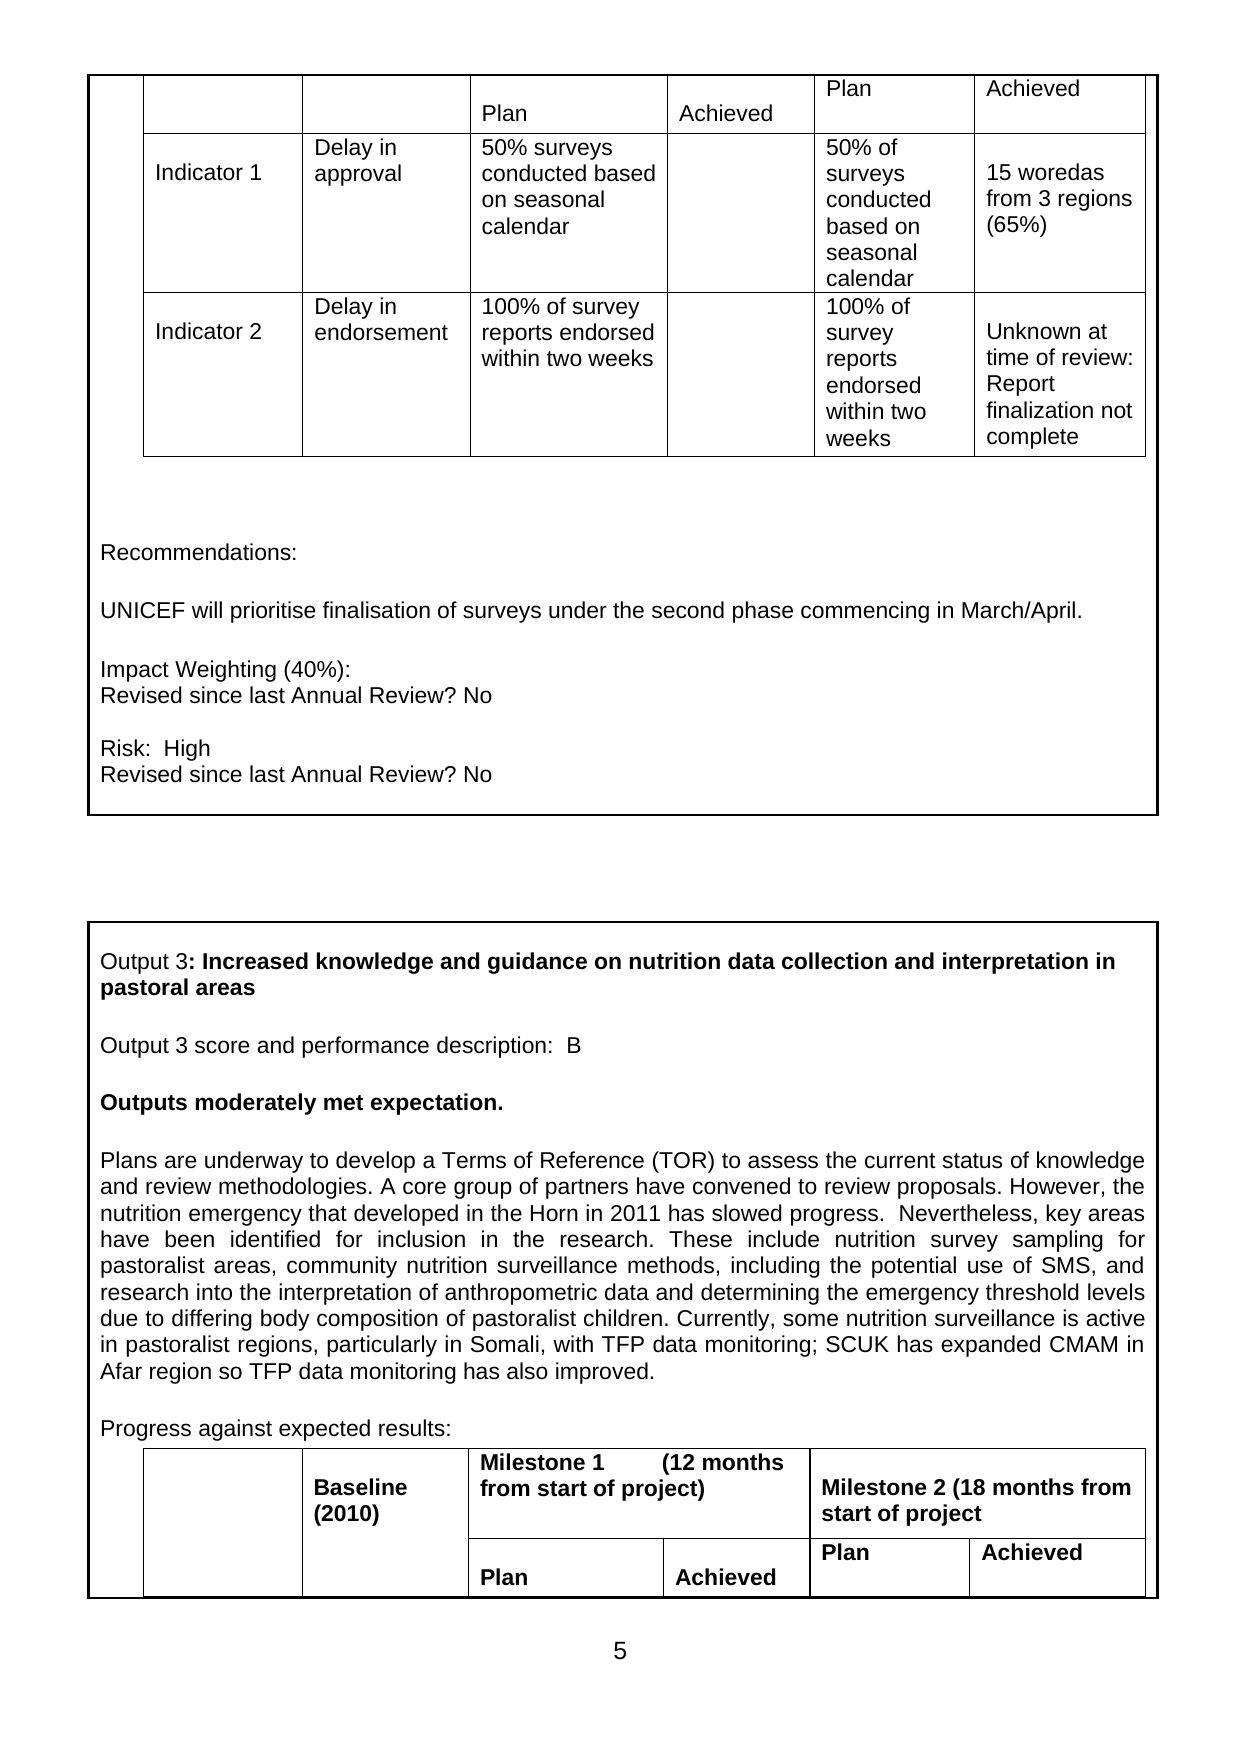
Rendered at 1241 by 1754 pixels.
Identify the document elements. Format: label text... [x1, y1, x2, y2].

table_cell [668, 293, 814, 456]
table_cell Progress against expected results: [90, 1390, 1156, 1597]
table_cell 100% of survey reports endorsed within two weeks [471, 293, 667, 456]
table_header Baseline (2010) [303, 1449, 468, 1596]
table_header [303, 76, 470, 132]
table_cell Output 3 score and performance description: B Outputs moderately met expectation. Plans are underway to develop a Terms of Reference (TOR) to assess the current status of knowledge and review methodologies. A core group of partners have convened to review proposals. However, the nutrition emergency that developed in the Horn in 2011 has slowed progress. Nevertheless, key areas have been identified for inclusion in the research. These include nutrition survey sampling for pastoralist areas, community nutrition surveillance methods, including the potential use of SMS, and research into the interpretation of anthropometric data and determining the emergency threshold levels due to differing body composition of pastoralist children. Currently, some nutrition surveillance is active in pastoralist regions, particularly in Somali, with TFP data monitoring; SCUK has expanded CMAM in Afar region so TFP data monitoring has also improved. [90, 1007, 1156, 1390]
table_cell 100% of survey reports endorsed within two weeks [815, 293, 974, 456]
table_cell Delay in endorsement [303, 293, 470, 456]
table_cell 50% of surveys conducted based on seasonal calendar [815, 134, 974, 292]
table_cell 15 woredas from 3 regions (65%) [975, 134, 1145, 292]
table_cell Indicator 1 [144, 134, 302, 292]
table_cell 50% surveys conducted based on seasonal calendar [471, 134, 667, 292]
table_cell Delay in approval [303, 134, 470, 292]
table_header Milestone 2 (18 months from start of project [811, 1449, 1145, 1538]
table_header [144, 76, 302, 132]
table_cell Achieved [975, 76, 1145, 132]
table_cell Achieved [668, 76, 814, 132]
table_cell Achieved [664, 1539, 809, 1596]
table_cell Plan [469, 1539, 663, 1596]
table_header [144, 1449, 302, 1596]
table_cell Plan [471, 76, 667, 132]
table_cell Plan [815, 76, 974, 132]
table_cell Recommendations: UNICEF will prioritise finalisation of surveys under the second phase commencing in March/April. Impact Weighting (40%): Revised since last Annual Review? No Risk: High Revised since last Annual Review? No [90, 76, 1156, 814]
table_cell Achieved [970, 1539, 1145, 1596]
table_header Milestone 1 (12 months from start of project) [469, 1449, 809, 1538]
table_header Output 3: Increased knowledge and guidance on nutrition data collection and interpretation in pastoral areas [90, 923, 1156, 1007]
table_cell Unknown at time of review: Report finalization not complete [975, 293, 1145, 456]
table_cell Indicator 2 [144, 293, 302, 456]
table_cell Plan [811, 1539, 969, 1596]
table_cell [668, 134, 814, 292]
